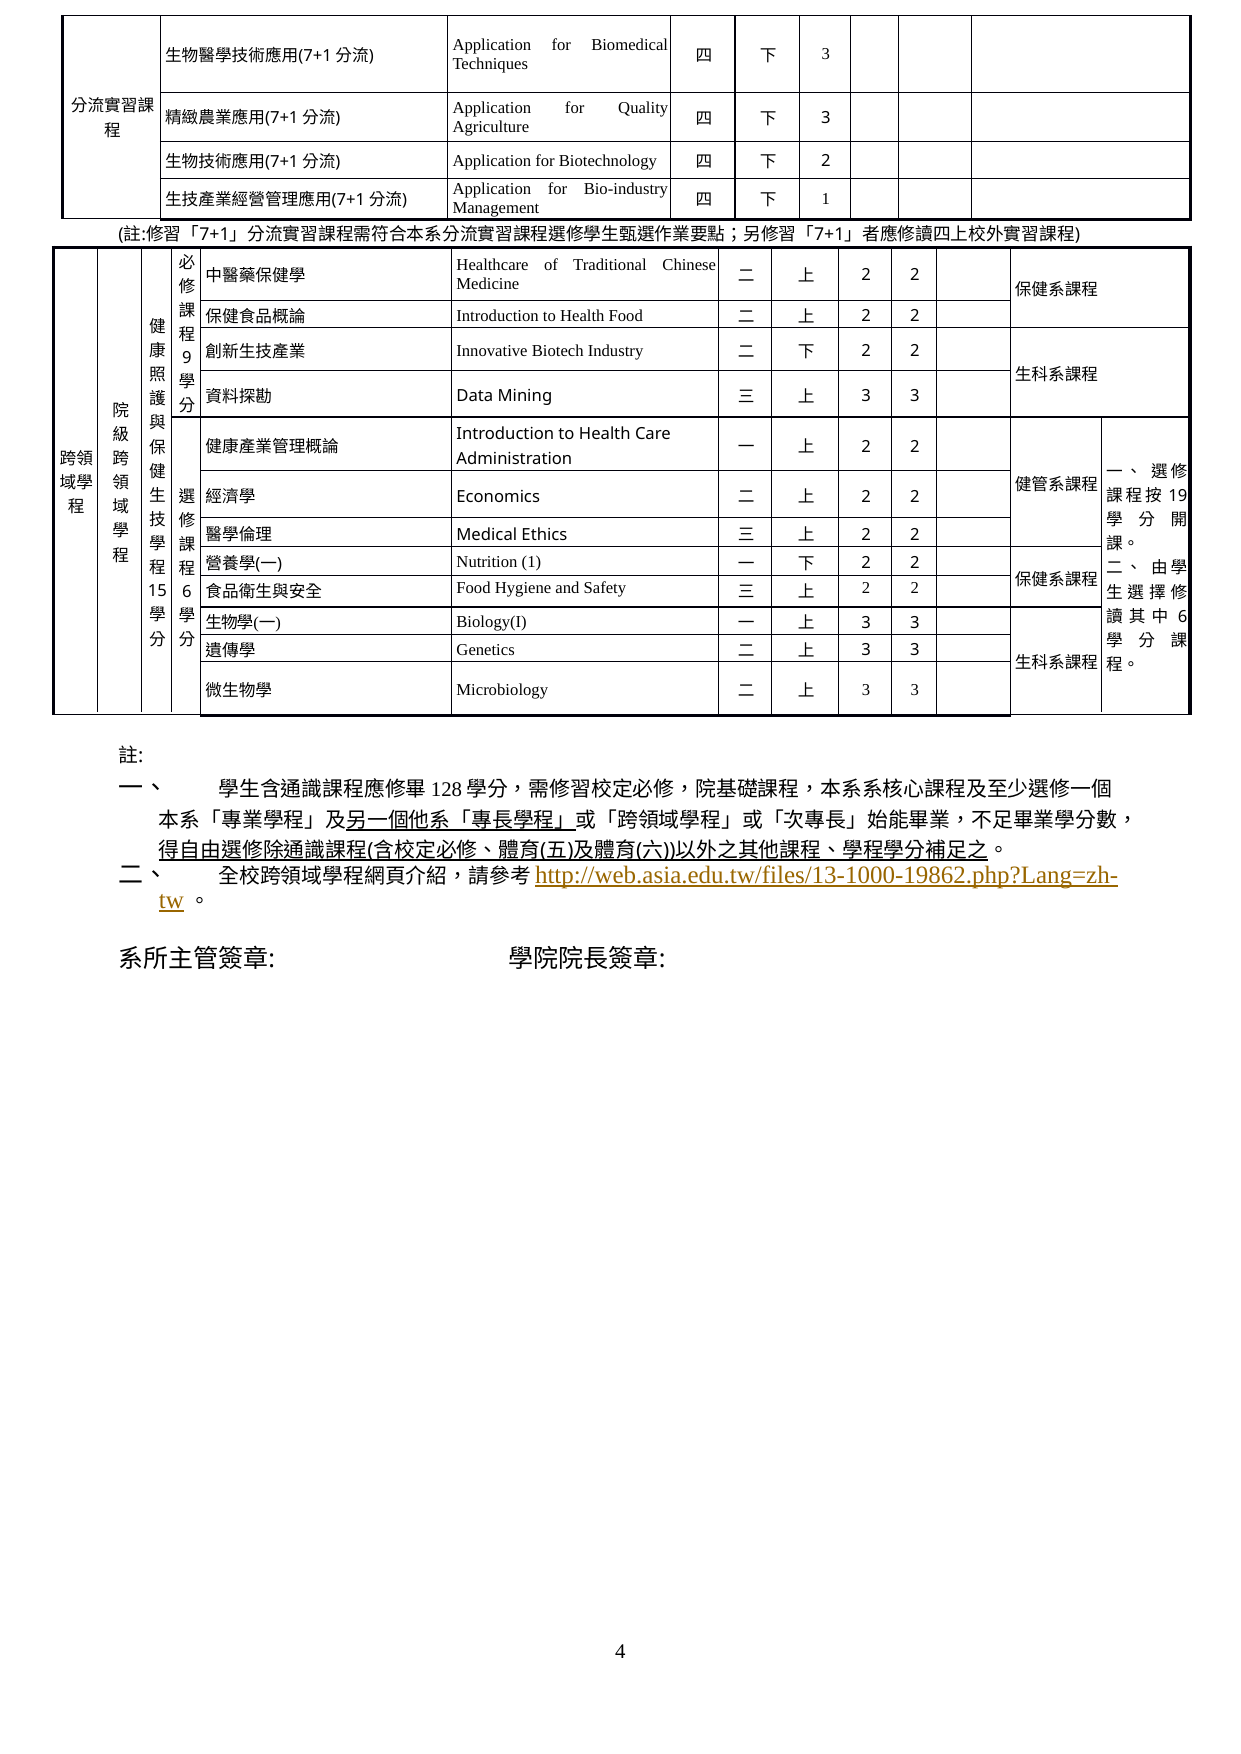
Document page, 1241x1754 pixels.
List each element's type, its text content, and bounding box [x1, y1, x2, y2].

table_header 必修課程9學分 [172, 249, 200, 416]
table_cell [937, 418, 1010, 469]
table_cell 一 [719, 418, 771, 469]
table_cell 二 [719, 301, 771, 327]
table_cell 四 [671, 179, 734, 217]
table_cell 3 [892, 371, 936, 416]
table_cell [937, 471, 1010, 517]
table_cell 上 [772, 576, 838, 606]
table_cell Genetics [452, 635, 718, 661]
table_cell Application for Quality Agriculture [448, 93, 670, 141]
table_header 中醫藥保健學 [201, 249, 451, 300]
table_cell [937, 662, 1010, 714]
table_cell 2 [839, 418, 891, 469]
table_cell [972, 142, 1189, 178]
table_cell [937, 635, 1010, 661]
table_cell [937, 608, 1010, 634]
table_cell Biology(I) [452, 608, 718, 634]
table_cell 遺傳學 [201, 635, 451, 661]
table_cell 2 [892, 301, 936, 327]
table_cell [937, 301, 1010, 327]
table_cell 上 [772, 608, 838, 634]
table_cell 下 [772, 547, 838, 575]
table_cell 二 [719, 471, 771, 517]
table_header 健康照護與保健生技學 程 15 學 分 [142, 249, 171, 714]
table_cell [899, 179, 971, 217]
table_cell 上 [772, 662, 838, 714]
table_cell 健管系課程 [1011, 418, 1101, 546]
table_cell Nutrition (1) [452, 547, 718, 575]
table_cell Medical Ethics [452, 518, 718, 546]
table_cell [972, 93, 1189, 141]
table_cell 上 [772, 635, 838, 661]
table_cell 三 [719, 576, 771, 606]
table_cell [899, 16, 971, 92]
table_header 跨領域學程 [55, 249, 97, 714]
table_cell 3 [839, 608, 891, 634]
table_cell Application for Biomedical Techniques [448, 16, 670, 92]
table_cell 2 [800, 142, 850, 178]
table_cell 一 [719, 547, 771, 575]
table_cell 生物醫學技術應用(7+1分流) [161, 16, 447, 92]
table_cell Economics [452, 471, 718, 517]
table_cell 下 [736, 16, 799, 92]
table_cell [937, 518, 1010, 546]
table_cell 選修課程6學分 [171, 418, 200, 714]
table_cell Food Hygiene and Safety [452, 576, 718, 606]
table_cell 2 [892, 576, 936, 606]
table_cell 保健食品概論 [201, 301, 451, 327]
table_cell 2 [892, 328, 936, 370]
table_cell 四 [671, 142, 734, 178]
table_cell 2 [892, 471, 936, 517]
table_cell 2 [839, 576, 891, 606]
table_cell 四 [671, 93, 734, 141]
table_cell [851, 142, 898, 178]
table_cell [851, 179, 898, 217]
table_header 保健系課程 [1011, 249, 1188, 327]
table_cell 經濟學 [201, 471, 451, 517]
table_cell 3 [892, 608, 936, 634]
table_cell 上 [772, 471, 838, 517]
table_cell 二 [719, 635, 771, 661]
table_cell 二 [719, 662, 771, 714]
table_header 2 [892, 249, 936, 300]
table_cell 生物學(一) [201, 608, 451, 634]
table_cell 保健系課程 [1011, 547, 1101, 606]
table_cell Introduction to Health Care Administration [452, 418, 718, 469]
table_cell 分流實習課程 [64, 16, 160, 217]
list 學生含通識課程應修畢128學分，需修習校定必修，院基礎課程，本系系核心課程及至少選修一個本系「專業學程」及另一個他系「專長學程」或「跨領域學程」或「次專長」始能畢業，不足畢業學分數，得自由選修除通識課程(含校定必修、體育(五)及體育(六))以外之其他課程、學程學分補足之。 [118, 767, 1122, 864]
table_cell 下 [736, 179, 799, 217]
table_cell 3 [839, 635, 891, 661]
table_cell 上 [772, 301, 838, 327]
table_header 院 級 跨 領 域 學 程 [97, 249, 142, 714]
text 系所主管簽章: 學院院長簽章: [118, 939, 1122, 975]
table_cell Microbiology [452, 662, 718, 714]
table_cell 2 [839, 547, 891, 575]
table_cell 3 [892, 635, 936, 661]
table_cell 3 [800, 16, 850, 92]
table_cell 2 [839, 328, 891, 370]
table_cell Application for Biotechnology [448, 142, 670, 178]
table_cell 創新生技產業 [201, 328, 451, 370]
table_cell 2 [892, 418, 936, 469]
table_cell 2 [839, 301, 891, 327]
table_cell 一 [719, 608, 771, 634]
table_cell 下 [736, 142, 799, 178]
table_cell 生物技術應用(7+1分流) [161, 142, 447, 178]
text (註:修習「7+1」分流實習課程需符合本系分流實習課程選修學生甄選作業要點；另修習「7+1」者應修讀四上校外實習課程) [118, 221, 1122, 246]
table_cell [937, 547, 1010, 575]
table_cell 下 [736, 93, 799, 141]
table_cell 3 [800, 93, 850, 141]
table_cell 上 [772, 371, 838, 416]
table_cell 一、 選修課程按19學分開課。 二、 由學生選擇修讀其中6學分課程。 [1101, 418, 1188, 714]
table_cell 3 [839, 662, 891, 714]
table_cell Innovative Biotech Industry [452, 328, 718, 370]
table_cell 2 [892, 518, 936, 546]
table_cell [937, 371, 1010, 416]
table_cell 健康產業管理概論 [201, 418, 451, 469]
table_cell 1 [800, 179, 850, 217]
table_cell [972, 16, 1189, 92]
table_cell [851, 16, 898, 92]
table_cell 上 [772, 418, 838, 469]
table_cell 2 [892, 547, 936, 575]
list 全校跨領域學程網頁介紹，請參考http://web.asia.edu.tw/files/13-1000-19862.php?Lang=zh-tw 。 [118, 864, 1122, 914]
table_cell 資料探勘 [201, 371, 451, 416]
table_cell [899, 93, 971, 141]
table_cell 二 [719, 328, 771, 370]
table_cell 生科系課程 [1011, 608, 1101, 714]
table_cell 醫學倫理 [201, 518, 451, 546]
table_cell 微生物學 [201, 662, 451, 714]
table_cell 2 [839, 471, 891, 517]
table_header 二 [719, 249, 771, 300]
table_cell 營養學(一) [201, 547, 451, 575]
table_cell [937, 328, 1010, 370]
table_cell Application for Bio-industry Management [448, 179, 670, 217]
table_cell 三 [719, 371, 771, 416]
table_cell 2 [839, 518, 891, 546]
table_header 上 [772, 249, 838, 300]
table_cell 食品衛生與安全 [201, 576, 451, 606]
table_cell [851, 93, 898, 141]
table_cell 下 [772, 328, 838, 370]
table_header Healthcare of Traditional Chinese Medicine [452, 249, 718, 300]
table_cell 生科系課程 [1011, 328, 1188, 416]
table_cell [972, 179, 1189, 217]
table_cell [937, 576, 1010, 606]
table_cell Introduction to Health Food [452, 301, 718, 327]
table_cell 上 [772, 518, 838, 546]
table_header 2 [839, 249, 891, 300]
text 註: [118, 742, 1122, 767]
table_cell 三 [719, 518, 771, 546]
table_cell [899, 142, 971, 178]
table_cell 生技產業經營管理應用(7+1分流) [161, 179, 447, 217]
table_header [937, 249, 1010, 300]
table_cell Data Mining [452, 371, 718, 416]
table_cell 3 [892, 662, 936, 714]
table_cell 四 [671, 16, 734, 92]
table_cell 3 [839, 371, 891, 416]
table_cell 精緻農業應用(7+1分流) [161, 93, 447, 141]
